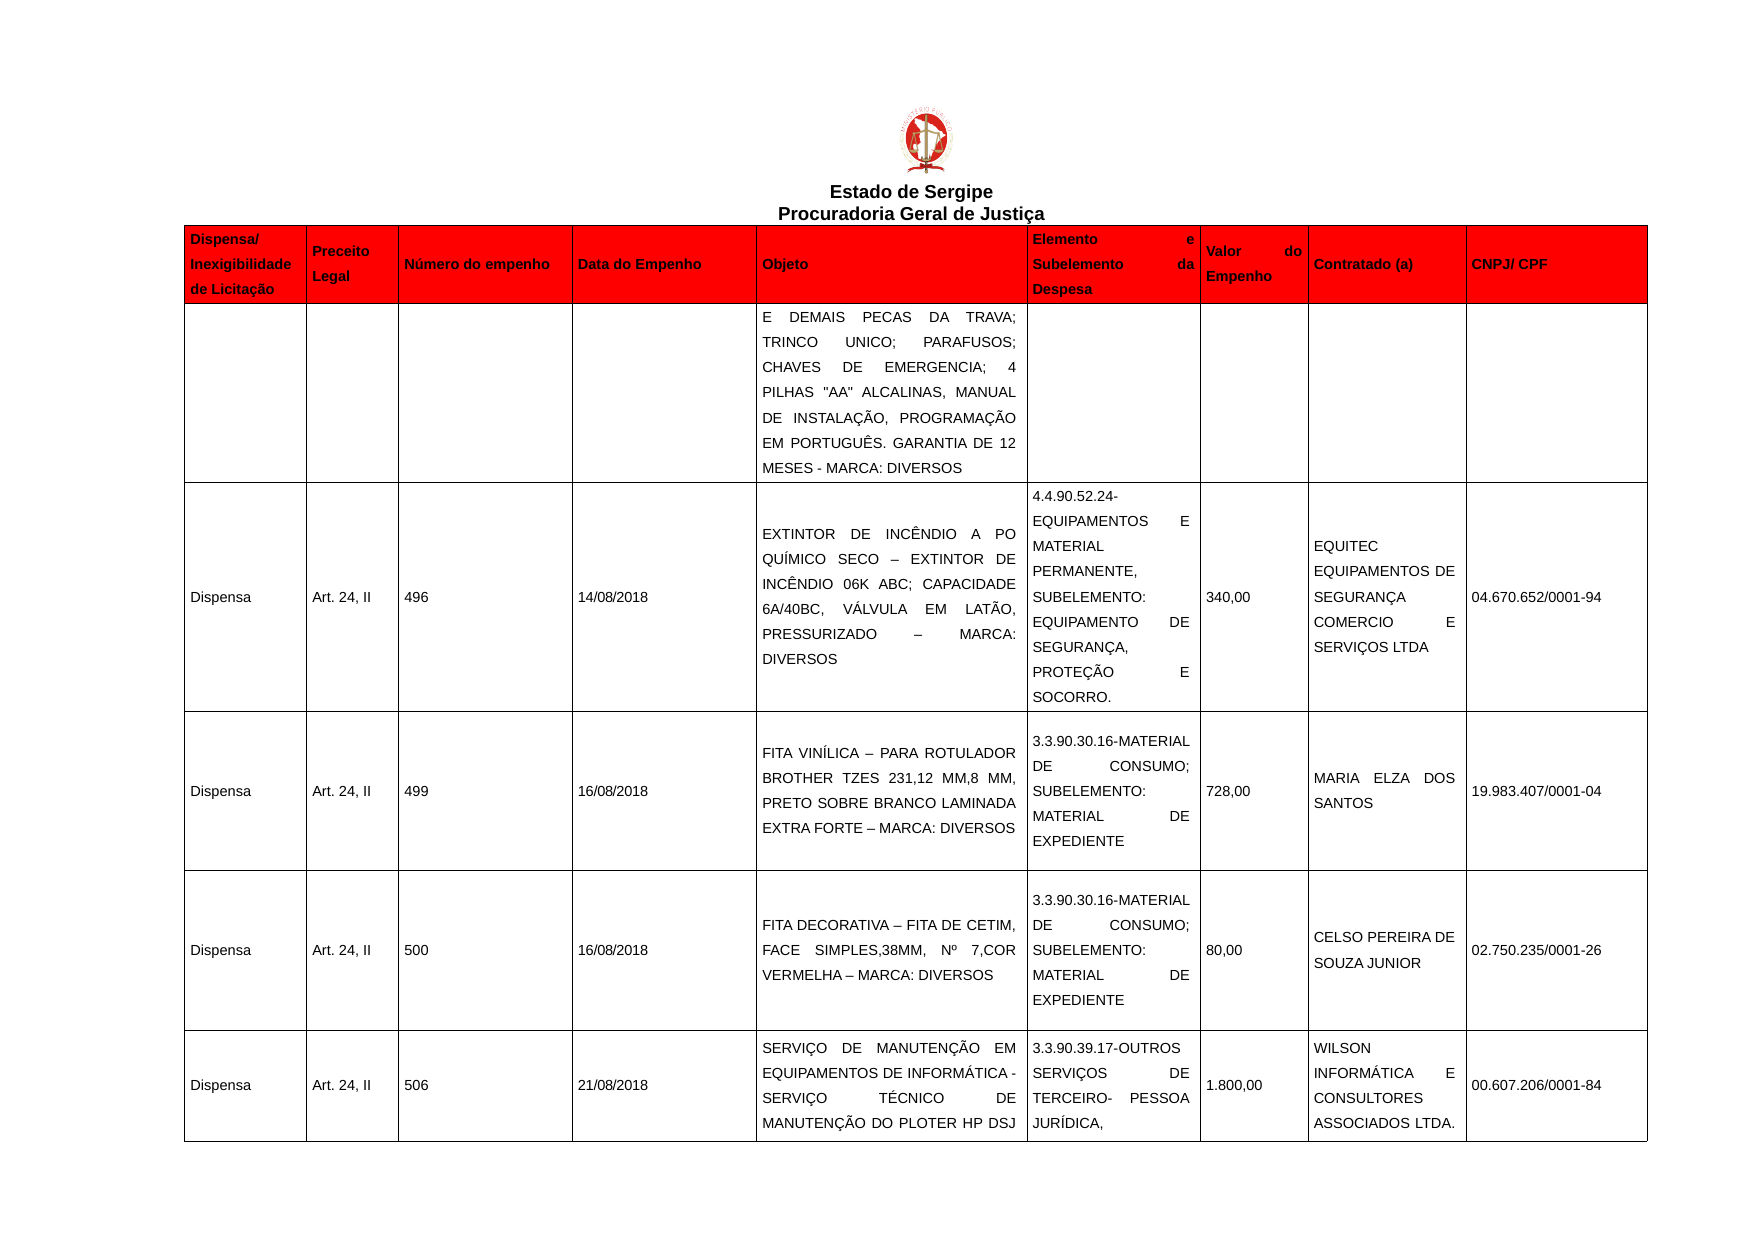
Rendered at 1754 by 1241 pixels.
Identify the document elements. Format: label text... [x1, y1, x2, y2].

table_cell E DEMAIS PECAS DA TRAVA; TRINCO UNICO; PARAFUSOS; CHAVES DE EMERGENCIA; 4 PILHAS "AA" ALCALINAS, MANUAL DE INSTALAÇÃO, PROGRAMAÇÃO EM PORTUGUÊS. GARANTIA DE 12 MESES - MARCA: DIVERSOS [757, 304, 1027, 482]
table_cell EXTINTOR DE INCÊNDIO A PO QUÍMICO SECO – EXTINTOR DE INCÊNDIO 06K ABC; CAPACIDADE 6A/40BC, VÁLVULA EM LATÃO, PRESSURIZADO – MARCA: DIVERSOS [757, 483, 1027, 711]
table_cell Dispensa [185, 871, 306, 1030]
table_header Valor do Empenho [1201, 226, 1308, 303]
table_cell 4.4.90.52.24-EQUIPAMENTOS E MATERIAL PERMANENTE, SUBELEMENTO: EQUIPAMENTO DE SEGURANÇA, PROTEÇÃO E SOCORRO. [1028, 483, 1200, 711]
table_cell 21/08/2018 [573, 1031, 756, 1141]
table_cell 506 [399, 1031, 572, 1141]
table_cell 14/08/2018 [573, 483, 756, 711]
table_cell 499 [399, 712, 572, 870]
table_cell 496 [399, 483, 572, 711]
table_cell [573, 304, 756, 482]
table_cell WILSON INFORMÁTICA E CONSULTORES ASSOCIADOS LTDA. [1309, 1031, 1466, 1141]
table_cell Art. 24, II [307, 1031, 398, 1141]
table_cell 3.3.90.39.17-OUTROS SERVIÇOS DE TERCEIRO- PESSOA JURÍDICA, [1028, 1031, 1200, 1141]
table_cell FITA DECORATIVA – FITA DE CETIM, FACE SIMPLES,38MM, Nº 7,COR VERMELHA – MARCA: DIVERSOS [757, 871, 1027, 1030]
table_cell 16/08/2018 [573, 871, 756, 1030]
table_cell 16/08/2018 [573, 712, 756, 870]
table_cell 04.670.652/0001-94 [1467, 483, 1647, 711]
table_cell MARIA ELZA DOS SANTOS [1309, 712, 1466, 870]
table_cell 500 [399, 871, 572, 1030]
table_cell 19.983.407/0001-04 [1467, 712, 1647, 870]
table_cell Art. 24, II [307, 712, 398, 870]
table_cell [1467, 304, 1647, 482]
table_cell 340,00 [1201, 483, 1308, 711]
table_header Dispensa/Inexigibilidade de Licitação [185, 226, 306, 303]
table_cell 3.3.90.30.16-MATERIAL DE CONSUMO; SUBELEMENTO: MATERIAL DE EXPEDIENTE [1028, 712, 1200, 870]
table_header Elemento e Subelemento da Despesa [1028, 226, 1200, 303]
table_cell Art. 24, II [307, 483, 398, 711]
table_cell FITA VINÍLICA – PARA ROTULADOR BROTHER TZES 231,12 MM,8 MM, PRETO SOBRE BRANCO LAMINADA EXTRA FORTE – MARCA: DIVERSOS [757, 712, 1027, 870]
table_header CNPJ/ CPF [1467, 226, 1647, 303]
table_cell [399, 304, 572, 482]
table_cell CELSO PEREIRA DE SOUZA JUNIOR [1309, 871, 1466, 1030]
table_cell [307, 304, 398, 482]
table_cell 02.750.235/0001-26 [1467, 871, 1647, 1030]
table_cell Art. 24, II [307, 871, 398, 1030]
table_header Data do Empenho [573, 226, 756, 303]
table_header Preceito Legal [307, 226, 398, 303]
table_cell [1201, 304, 1308, 482]
table_cell 3.3.90.30.16-MATERIAL DE CONSUMO; SUBELEMENTO: MATERIAL DE EXPEDIENTE [1028, 871, 1200, 1030]
table_cell Dispensa [185, 712, 306, 870]
table_cell 728,00 [1201, 712, 1308, 870]
table_header Contratado (a) [1309, 226, 1466, 303]
table_cell Dispensa [185, 483, 306, 711]
table_cell 80,00 [1201, 871, 1308, 1030]
table_cell Dispensa [185, 1031, 306, 1141]
table_header Objeto [757, 226, 1027, 303]
table_cell 00.607.206/0001-84 [1467, 1031, 1647, 1141]
table_cell [1309, 304, 1466, 482]
table_cell 1.800,00 [1201, 1031, 1308, 1141]
table_cell EQUITEC EQUIPAMENTOS DE SEGURANÇA COMERCIO E SERVIÇOS LTDA [1309, 483, 1466, 711]
table_cell [185, 304, 306, 482]
table_header Número do empenho [399, 226, 572, 303]
table_cell SERVIÇO DE MANUTENÇÃO EM EQUIPAMENTOS DE INFORMÁTICA - SERVIÇO TÉCNICO DE MANUTENÇÃO DO PLOTER HP DSJ [757, 1031, 1027, 1141]
table_cell [1028, 304, 1200, 482]
